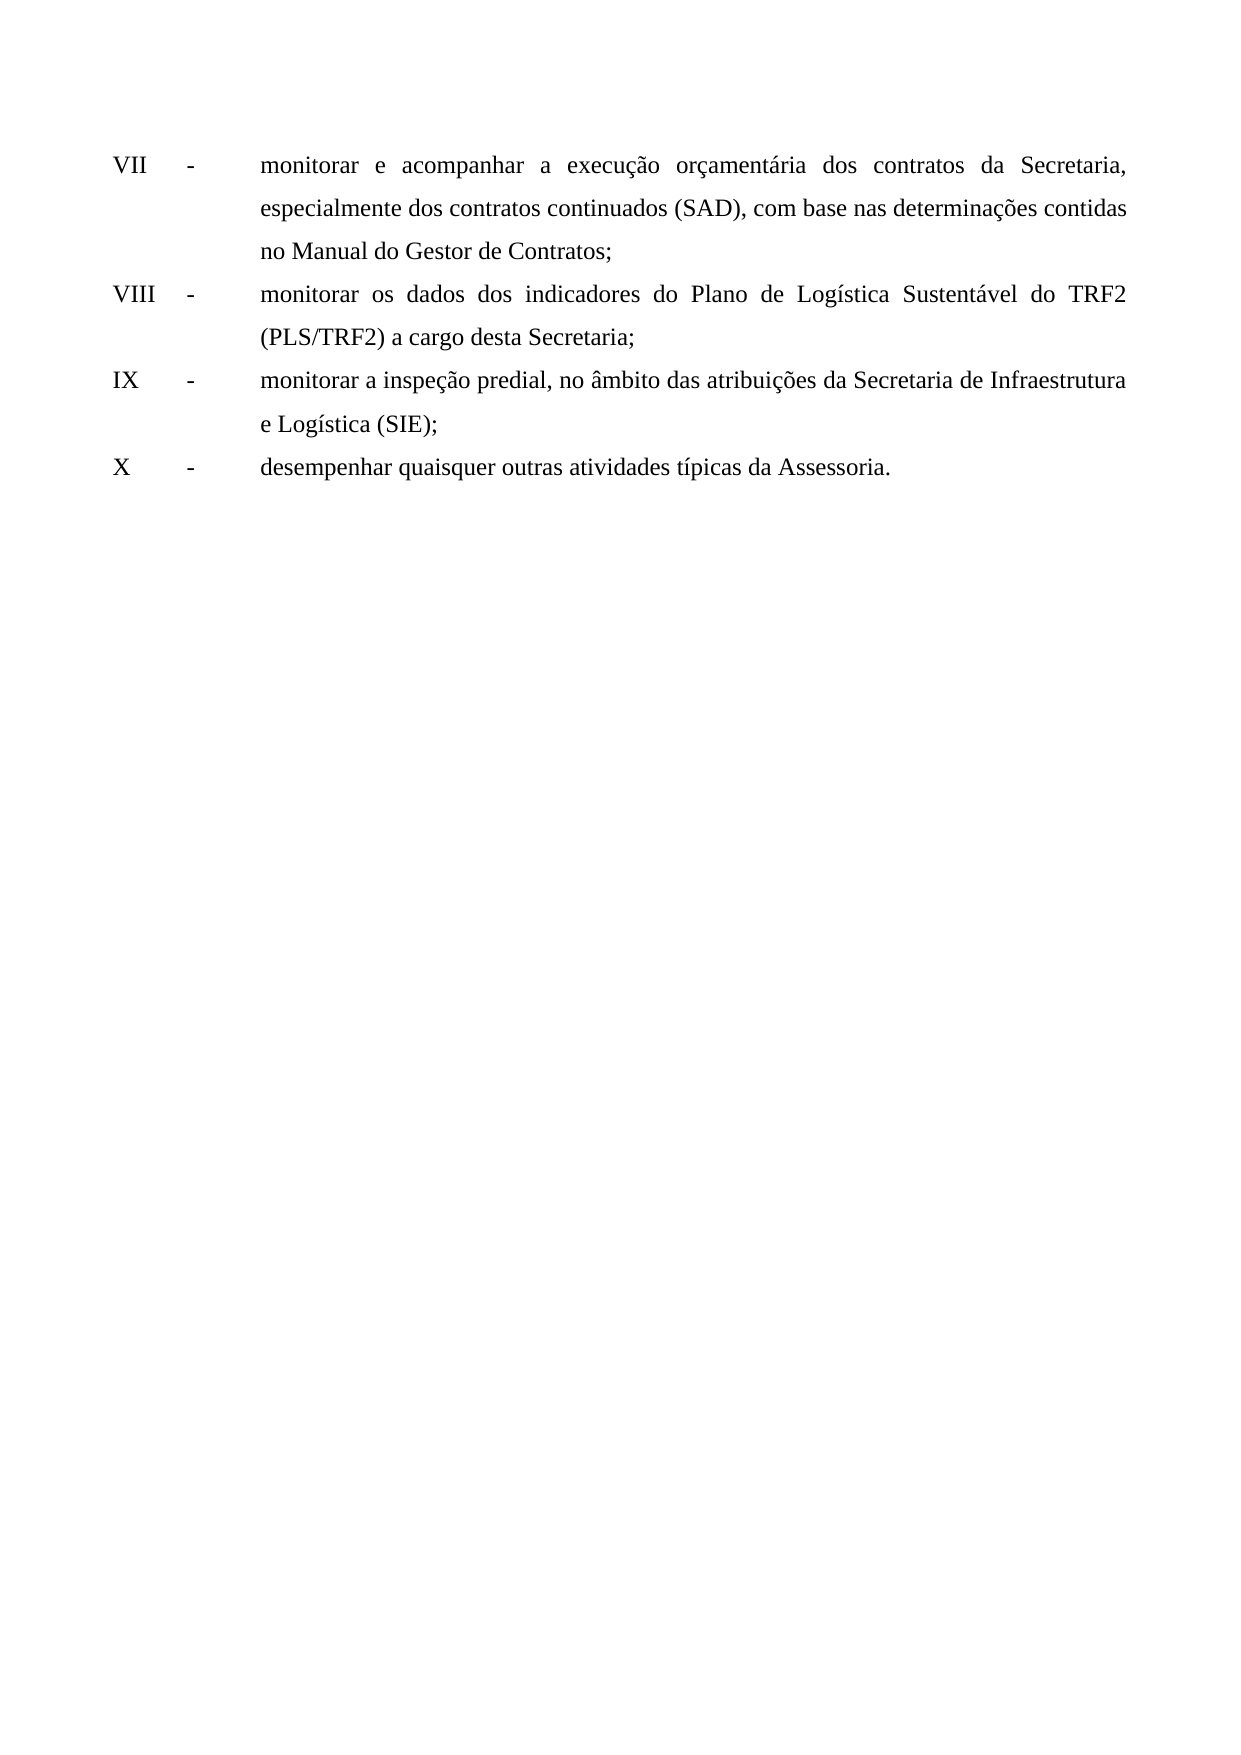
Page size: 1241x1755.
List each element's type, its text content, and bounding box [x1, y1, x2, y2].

text VIII - monitorar os dados dos indicadores do Plano de Logística Sustentável do TRF2 (PLS/TRF2) a cargo desta Secretaria; [112, 279, 1128, 351]
list X - desempenhar quaisquer outras atividades típicas da Assessoria. [112, 452, 1128, 481]
text IX - monitorar a inspeção predial, no âmbito das atribuições da Secretaria de Infraestrutura e Logística (SIE); [112, 366, 1128, 437]
text VII - monitorar e acompanhar a execução orçamentária dos contratos da Secretaria, especialmente dos contratos continuados (SAD), com base nas determinações contidas no Manual do Gestor de Contratos; [112, 150, 1128, 265]
